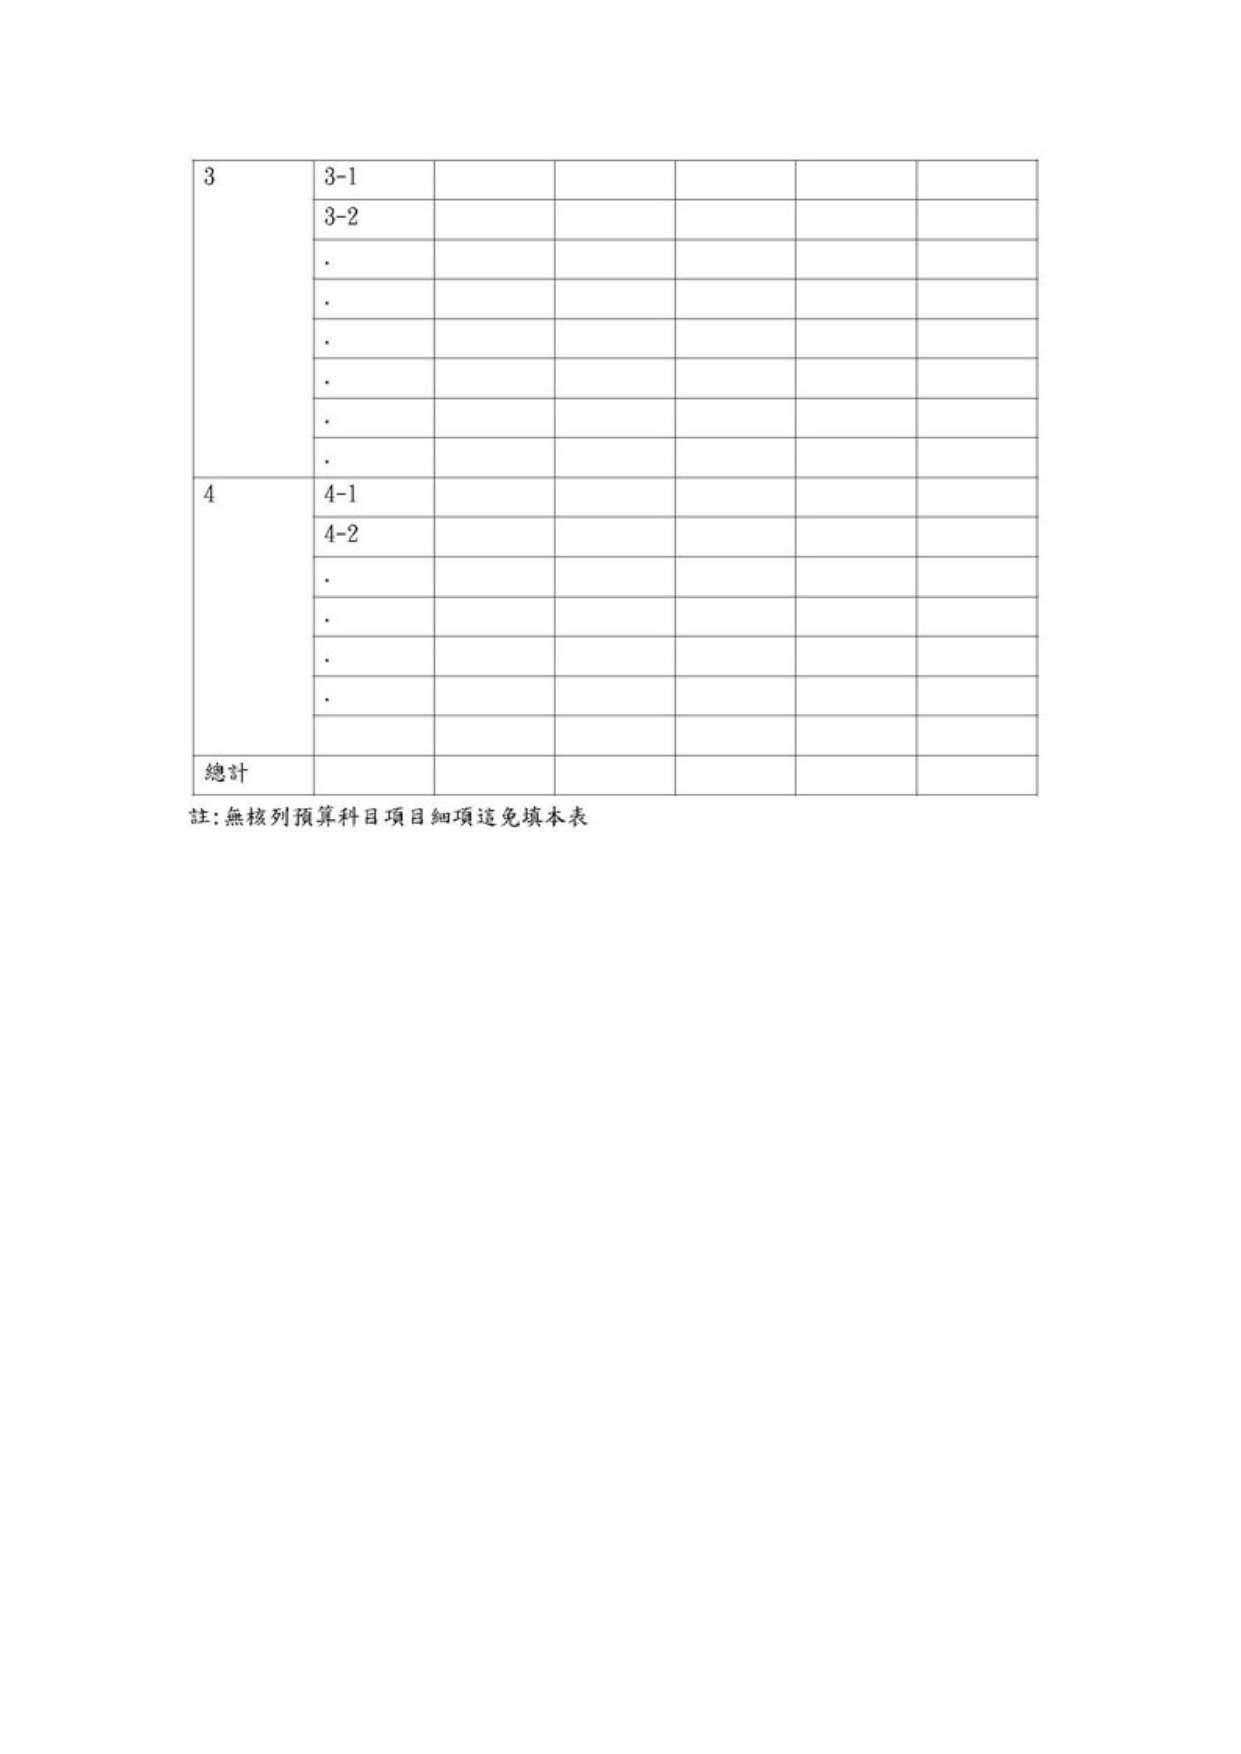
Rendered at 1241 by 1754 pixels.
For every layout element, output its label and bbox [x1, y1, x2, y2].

picture [187, 150, 1047, 832]
